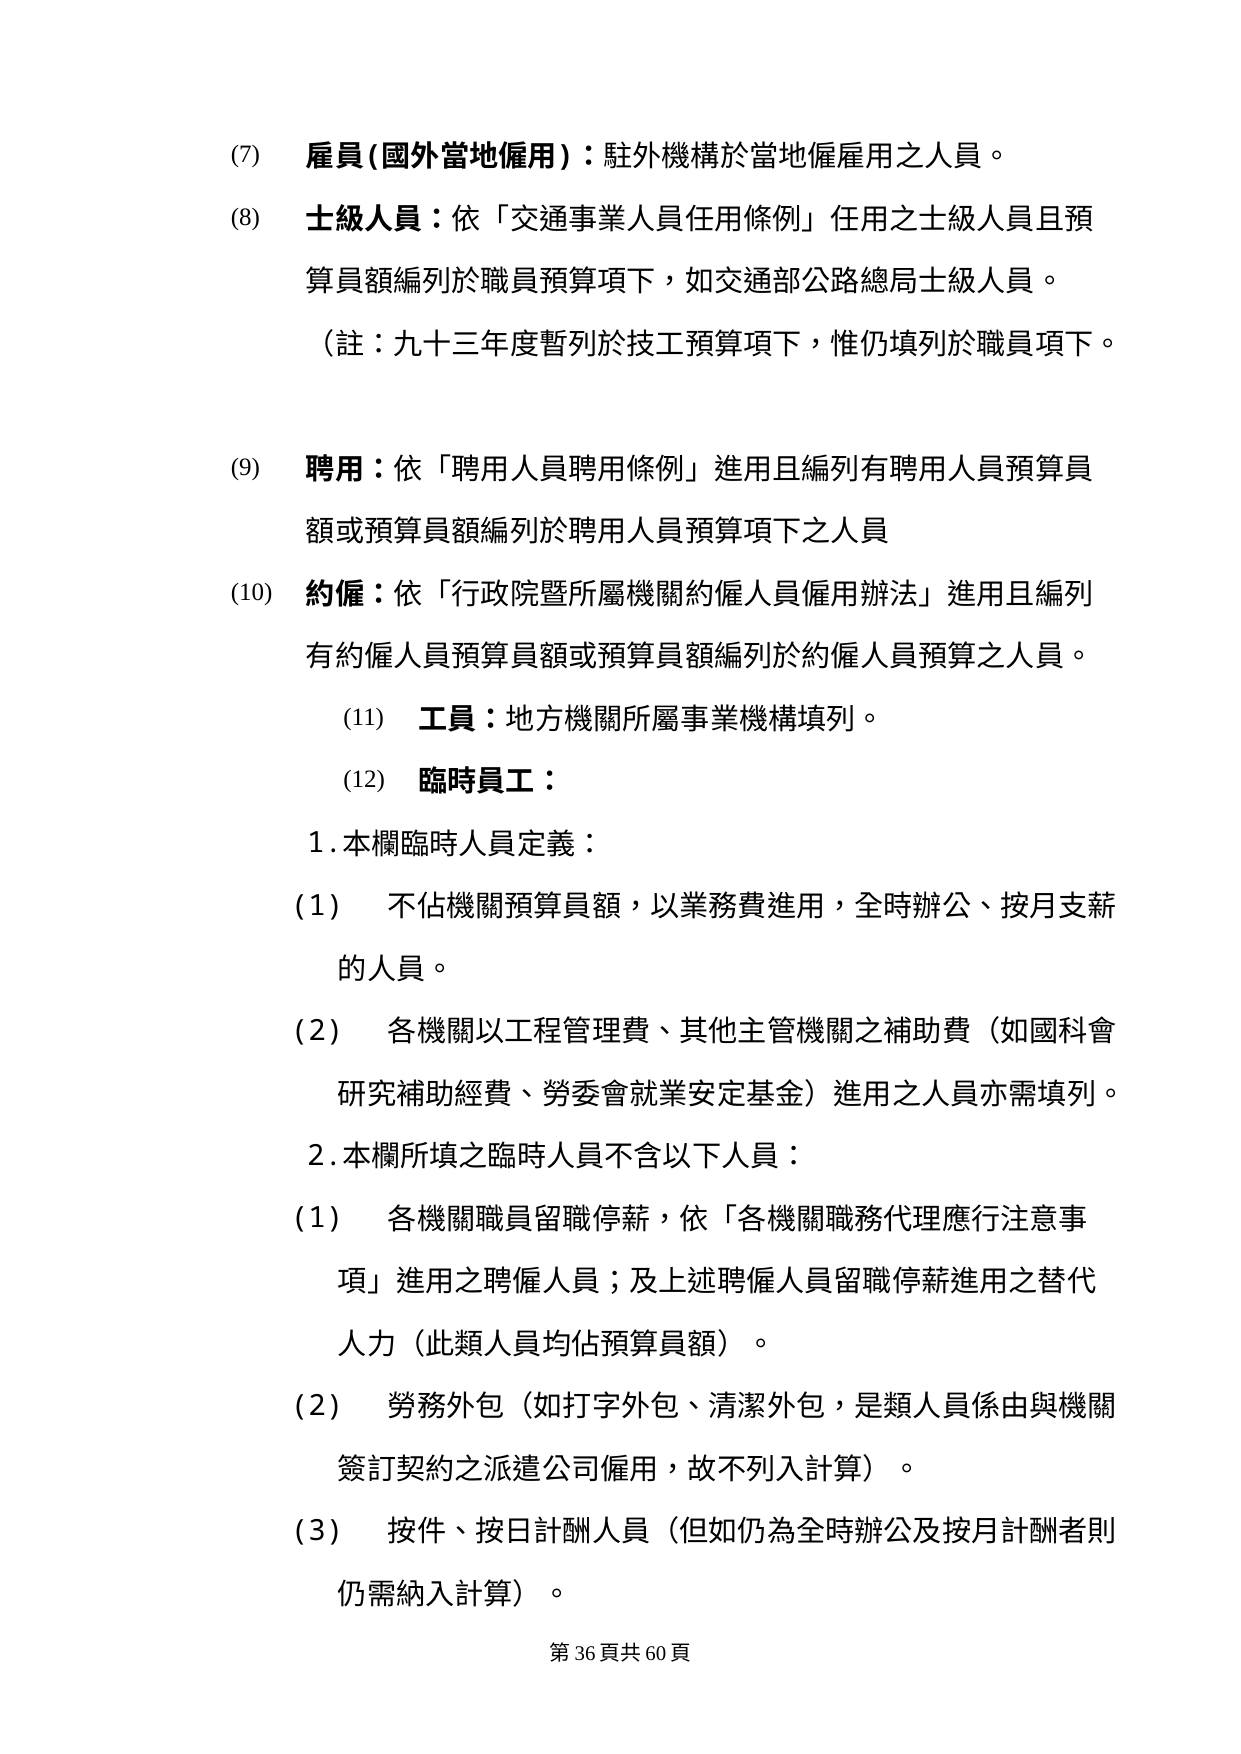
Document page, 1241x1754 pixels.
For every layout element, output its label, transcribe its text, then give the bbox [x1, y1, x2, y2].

list 約僱：依「行政院暨所屬機關約僱人員僱用辦法」進用且編列有約僱人員預算員額或預算員額編列於約僱人員預算之人員。 [231, 550, 1122, 675]
text (2) 各機關以工程管理費、其他主管機關之補助費（如國科會研究補助經費、勞委會就業安定基金）進用之人員亦需填列。 [291, 987, 1122, 1112]
text 2.本欄所填之臨時人員不含以下人員： [307, 1112, 1122, 1175]
text 1.本欄臨時人員定義： [307, 800, 1122, 862]
text (2) 勞務外包（如打字外包、清潔外包，是類人員係由與機關簽訂契約之派遣公司僱用，故不列入計算）。 [291, 1362, 1122, 1487]
list 工員：地方機關所屬事業機構填列。 [343, 675, 1122, 737]
text (3) 按件、按日計酬人員（但如仍為全時辦公及按月計酬者則仍需納入計算）。 [291, 1487, 1122, 1612]
text (1) 各機關職員留職停薪，依「各機關職務代理應行注意事項」進用之聘僱人員；及上述聘僱人員留職停薪進用之替代人力（此類人員均佔預算員額）。 [291, 1175, 1122, 1362]
text (1) 不佔機關預算員額，以業務費進用，全時辦公、按月支薪的人員。 [291, 862, 1122, 987]
list 雇員(國外當地僱用)：駐外機構於當地僱雇用之人員。 [231, 112, 1122, 175]
list 臨時員工： [343, 737, 1122, 800]
list 聘用：依「聘用人員聘用條例」進用且編列有聘用人員預算員額或預算員額編列於聘用人員預算項下之人員 [231, 425, 1122, 550]
list 士級人員：依「交通事業人員任用條例」任用之士級人員且預算員額編列於職員預算項下，如交通部公路總局士級人員。（註：九十三年度暫列於技工預算項下，惟仍填列於職員項下。 [231, 175, 1122, 425]
